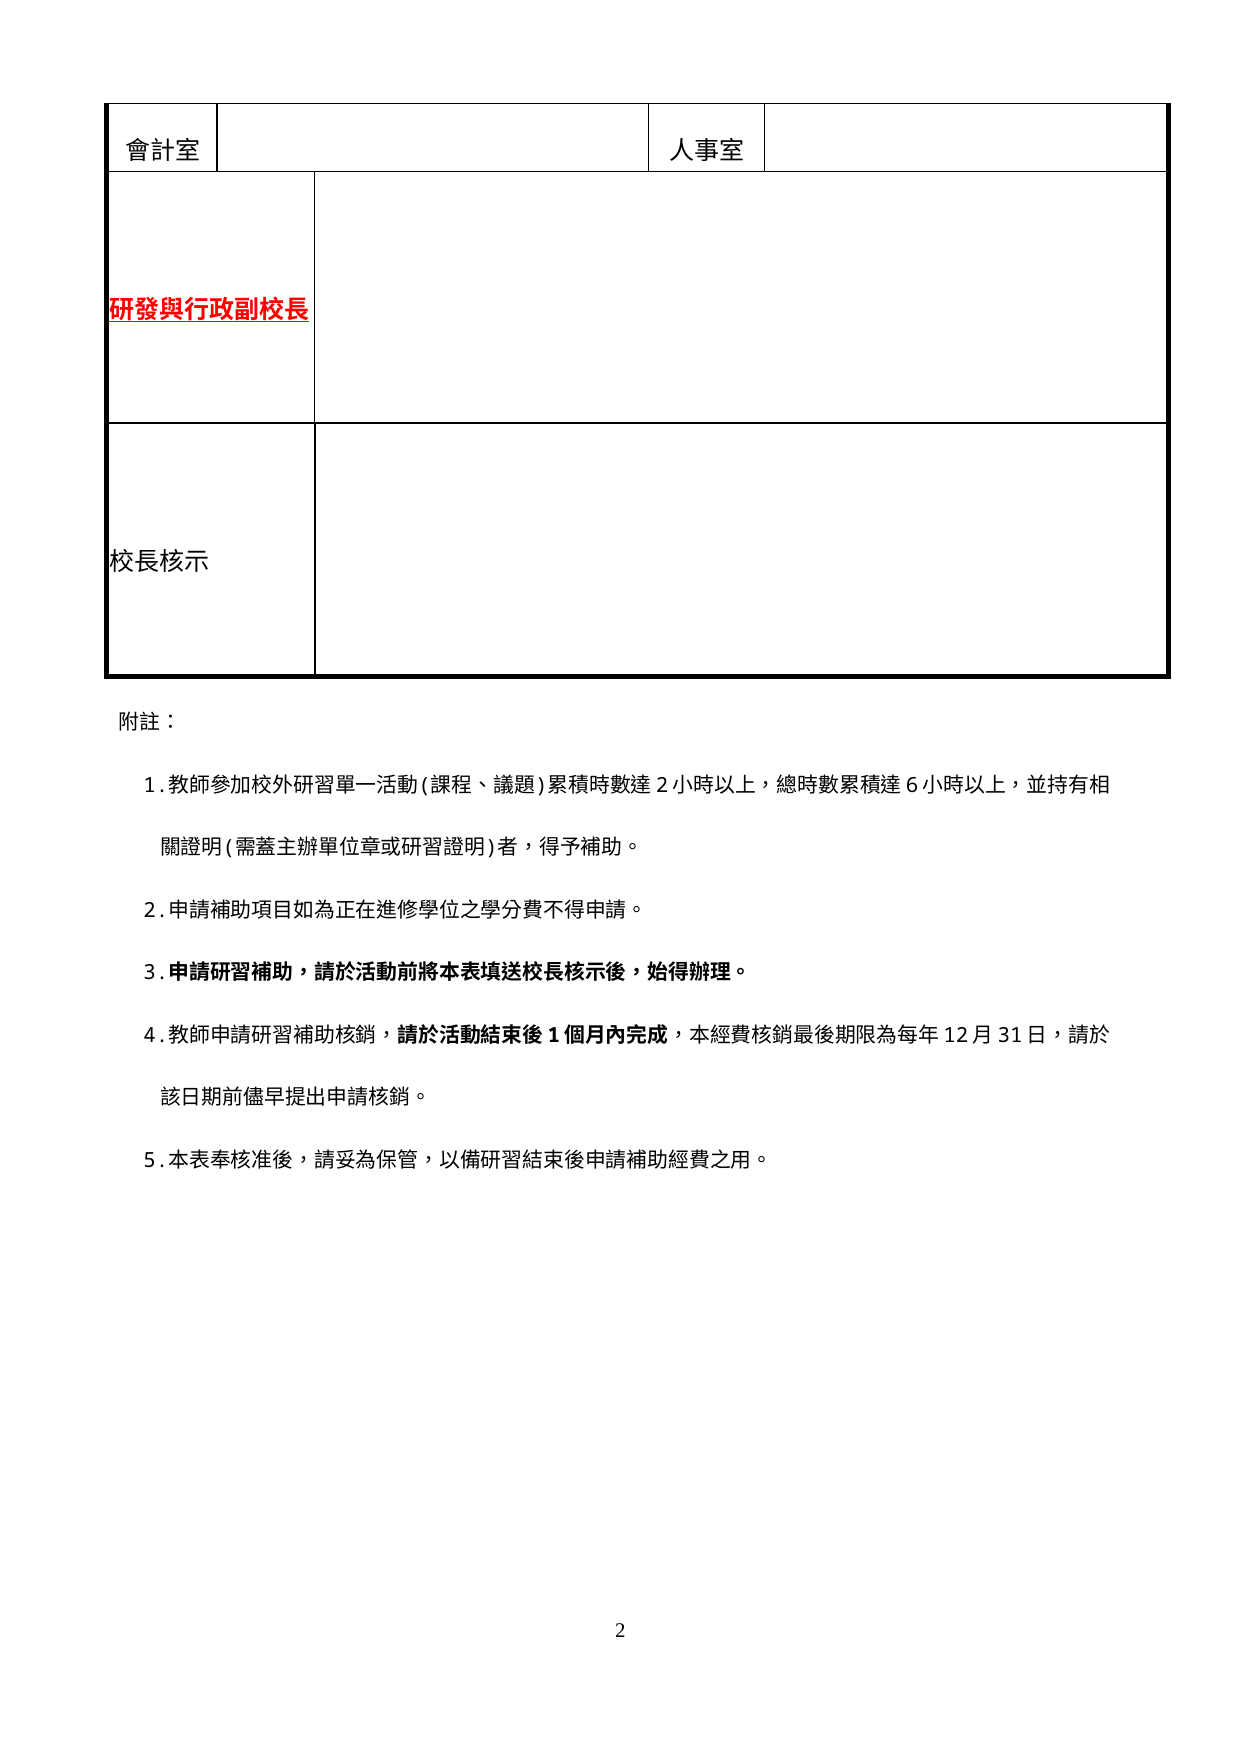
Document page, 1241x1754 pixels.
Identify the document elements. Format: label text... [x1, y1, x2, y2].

text 5.本表奉核准後，請妥為保管，以備研習結束後申請補助經費之用。 [118, 1116, 1122, 1179]
text 2.申請補助項目如為正在進修學位之學分費不得申請。 [118, 866, 1122, 929]
table_cell 人事室 [649, 104, 764, 171]
table_cell [765, 104, 1166, 171]
text 1.教師參加校外研習單一活動(課程、議題)累積時數達2小時以上，總時數累積達6小時以上，並持有相關證明(需蓋主辦單位章或研習證明)者，得予補助。 [118, 741, 1122, 866]
table_cell [315, 172, 1166, 422]
table_cell 會計室 [109, 104, 216, 171]
table_cell 研發與行政副校長 [109, 172, 314, 422]
table_cell 校長核示 [109, 424, 314, 674]
table_cell [316, 424, 1166, 674]
text 4.教師申請研習補助核銷，請於活動結束後1個月內完成，本經費核銷最後期限為每年12月31日，請於該日期前儘早提出申請核銷。 [118, 991, 1122, 1116]
table_cell [218, 104, 648, 171]
text 附註： [118, 679, 1122, 741]
text 3.申請研習補助，請於活動前將本表填送校長核示後，始得辦理。 [118, 929, 1122, 991]
